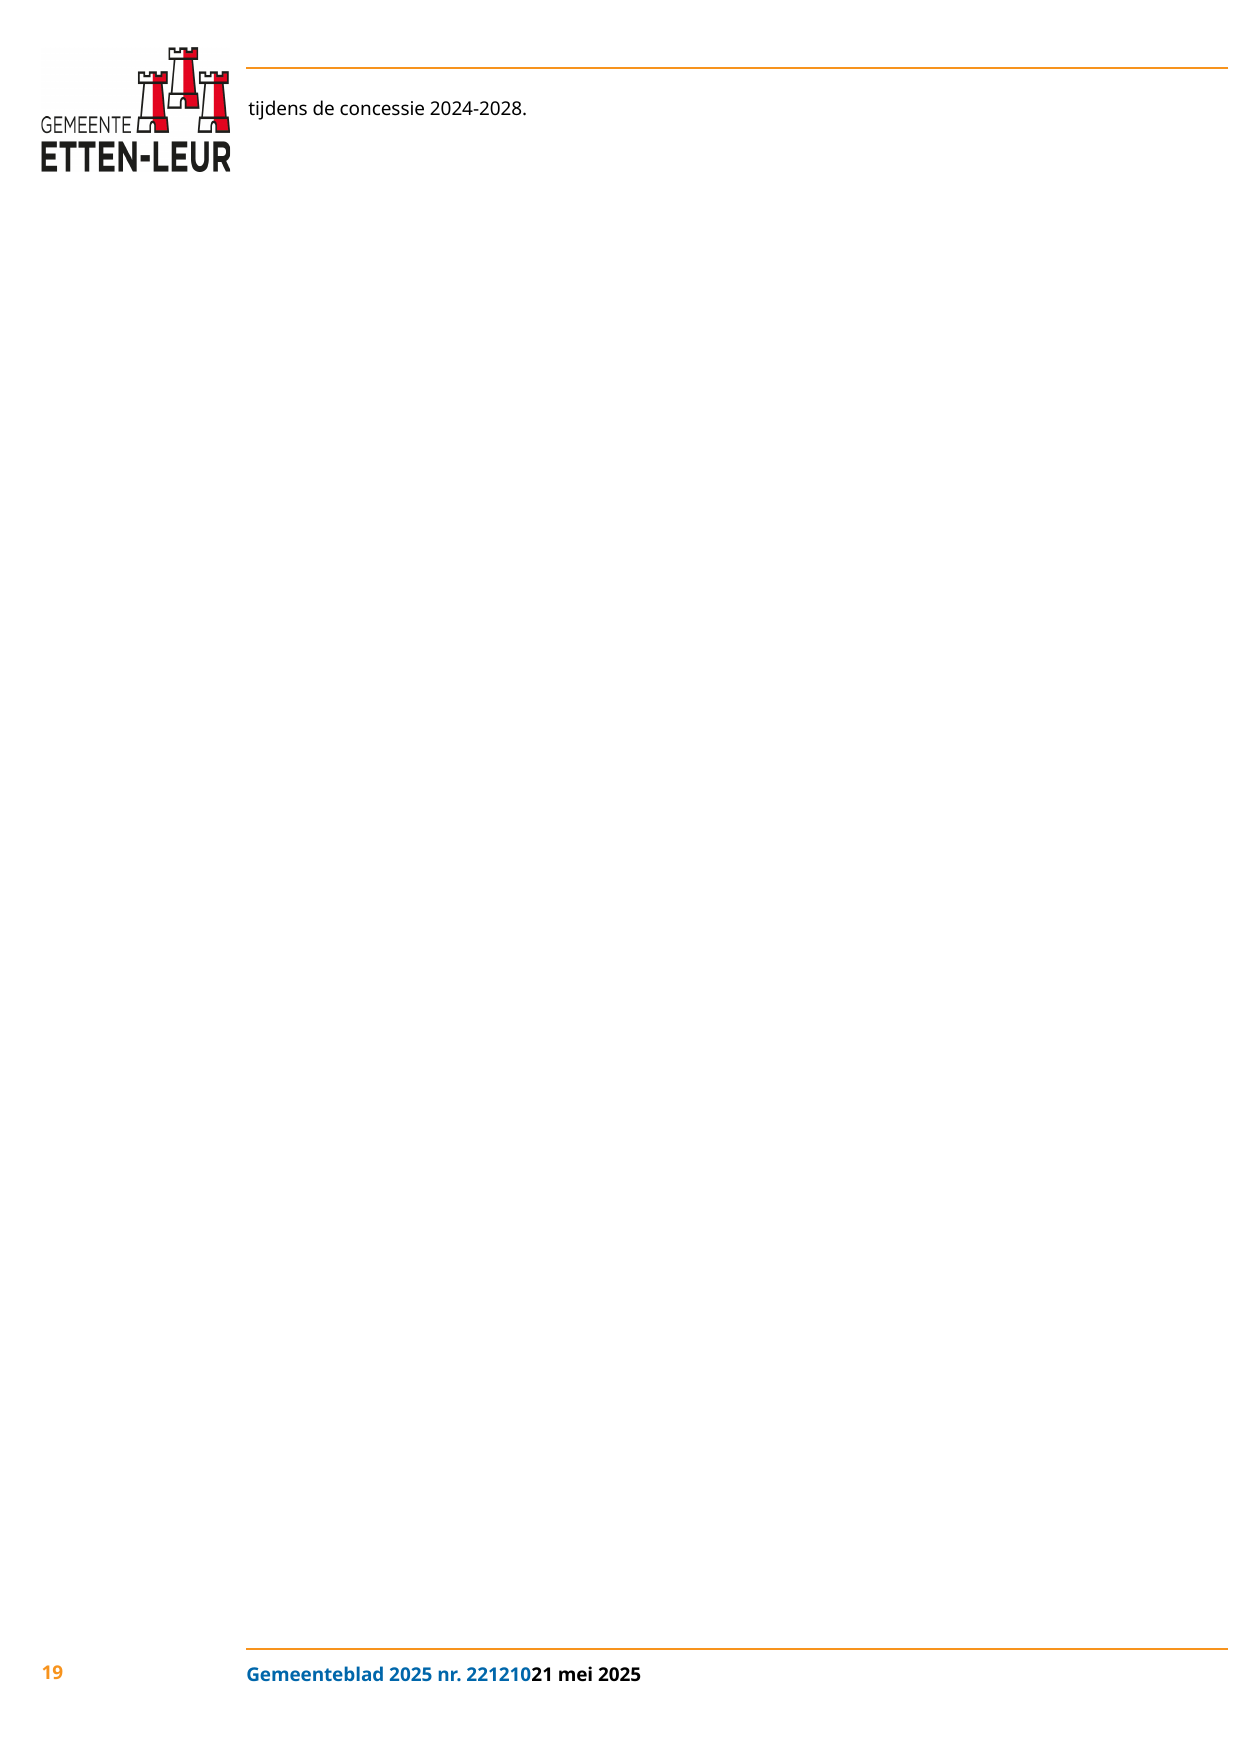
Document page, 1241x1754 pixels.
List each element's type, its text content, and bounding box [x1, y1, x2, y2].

text tijdens de concessie 2024-2028. [248, 95, 1152, 121]
picture [41, 47, 231, 172]
